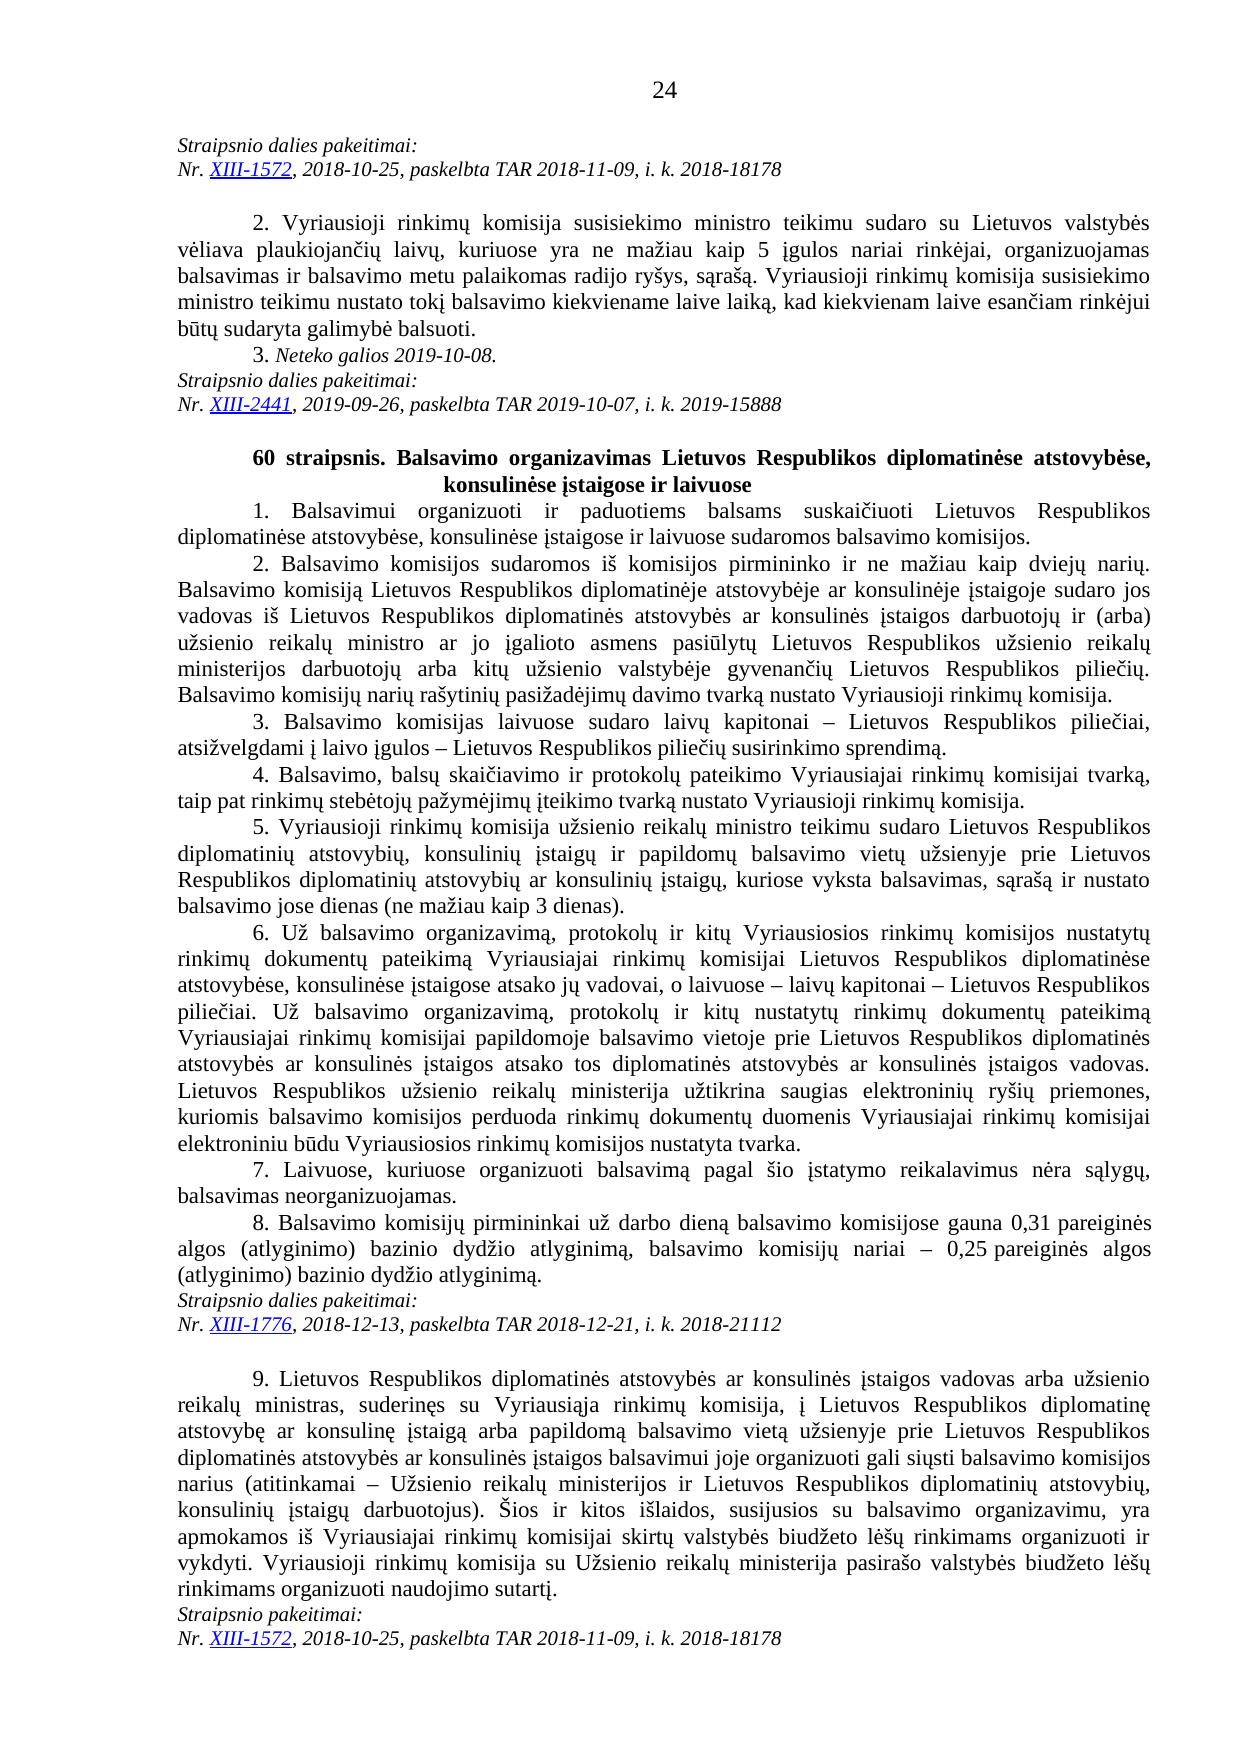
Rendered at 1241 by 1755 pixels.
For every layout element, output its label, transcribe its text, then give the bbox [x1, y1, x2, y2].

text 9. Lietuvos Respublikos diplomatinės atstovybės ar konsulinės įstaigos vadovas arba užsienio reikalų ministras, suderinęs su Vyriausiąja rinkimų komisija, į Lietuvos Respublikos diplomatinę atstovybę ar konsulinę įstaigą arba papildomą balsavimo vietą užsienyje prie Lietuvos Respublikos diplomatinės atstovybės ar konsulinės įstaigos balsavimui joje organizuoti gali siųsti balsavimo komisijos narius (atitinkamai – Užsienio reikalų ministerijos ir Lietuvos Respublikos diplomatinių atstovybių, konsulinių įstaigų darbuotojus). Šios ir kitos išlaidos, susijusios su balsavimo organizavimu, yra apmokamos iš Vyriausiajai rinkimų komisijai skirtų valstybės biudžeto lėšų rinkimams organizuoti ir vykdyti. Vyriausioji rinkimų komisija su Užsienio reikalų ministerija pasirašo valstybės biudžeto lėšų rinkimams organizuoti naudojimo sutartį. [177, 1364, 1152, 1602]
text 3. Neteko galios 2019-10-08. [177, 341, 1152, 367]
text Nr. XIII-1572, 2018-10-25, paskelbta TAR 2018-11-09, i. k. 2018-18178 [177, 157, 1152, 181]
text 1. Balsavimui organizuoti ir paduotiems balsams suskaičiuoti Lietuvos Respublikos diplomatinėse atstovybėse, konsulinėse įstaigose ir laivuose sudaromos balsavimo komisijos. [177, 497, 1152, 550]
text Straipsnio pakeitimai: [177, 1602, 1152, 1626]
text 60 straipsnis. Balsavimo organizavimas Lietuvos Respublikos diplomatinėse atstovybėse, konsulinėse įstaigose ir laivuose [252, 444, 1152, 497]
text Straipsnio dalies pakeitimai: [177, 367, 1152, 392]
text 7. Laivuose, kuriuose organizuoti balsavimą pagal šio įstatymo reikalavimus nėra sąlygų, balsavimas neorganizuojamas. [177, 1156, 1152, 1209]
text 6. Už balsavimo organizavimą, protokolų ir kitų Vyriausiosios rinkimų komisijos nustatytų rinkimų dokumentų pateikimą Vyriausiajai rinkimų komisijai Lietuvos Respublikos diplomatinėse atstovybėse, konsulinėse įstaigose atsako jų vadovai, o laivuose – laivų kapitonai – Lietuvos Respublikos piliečiai. Už balsavimo organizavimą, protokolų ir kitų nustatytų rinkimų dokumentų pateikimą Vyriausiajai rinkimų komisijai papildomoje balsavimo vietoje prie Lietuvos Respublikos diplomatinės atstovybės ar konsulinės įstaigos atsako tos diplomatinės atstovybės ar konsulinės įstaigos vadovas. Lietuvos Respublikos užsienio reikalų ministerija užtikrina saugias elektroninių ryšių priemones, kuriomis balsavimo komisijos perduoda rinkimų dokumentų duomenis Vyriausiajai rinkimų komisijai elektroniniu būdu Vyriausiosios rinkimų komisijos nustatyta tvarka. [177, 919, 1152, 1156]
text 3. Balsavimo komisijas laivuose sudaro laivų kapitonai – Lietuvos Respublikos piliečiai, atsižvelgdami į laivo įgulos – Lietuvos Respublikos piliečių susirinkimo sprendimą. [177, 708, 1152, 761]
text Nr. XIII-2441, 2019-09-26, paskelbta TAR 2019-10-07, i. k. 2019-15888 [177, 392, 1152, 416]
text 2. Balsavimo komisijos sudaromos iš komisijos pirmininko ir ne mažiau kaip dviejų narių. Balsavimo komisiją Lietuvos Respublikos diplomatinėje atstovybėje ar konsulinėje įstaigoje sudaro jos vadovas iš Lietuvos Respublikos diplomatinės atstovybės ar konsulinės įstaigos darbuotojų ir (arba) užsienio reikalų ministro ar jo įgalioto asmens pasiūlytų Lietuvos Respublikos užsienio reikalų ministerijos darbuotojų arba kitų užsienio valstybėje gyvenančių Lietuvos Respublikos piliečių. Balsavimo komisijų narių rašytinių pasižadėjimų davimo tvarką nustato Vyriausioji rinkimų komisija. [177, 550, 1152, 708]
text 5. Vyriausioji rinkimų komisija užsienio reikalų ministro teikimu sudaro Lietuvos Respublikos diplomatinių atstovybių, konsulinių įstaigų ir papildomų balsavimo vietų užsienyje prie Lietuvos Respublikos diplomatinių atstovybių ar konsulinių įstaigų, kuriose vyksta balsavimas, sąrašą ir nustato balsavimo jose dienas (ne mažiau kaip 3 dienas). [177, 813, 1152, 919]
text 4. Balsavimo, balsų skaičiavimo ir protokolų pateikimo Vyriausiajai rinkimų komisijai tvarką, taip pat rinkimų stebėtojų pažymėjimų įteikimo tvarką nustato Vyriausioji rinkimų komisija. [177, 761, 1152, 813]
text Straipsnio dalies pakeitimai: [177, 1288, 1152, 1312]
text Nr. XIII-1776, 2018-12-13, paskelbta TAR 2018-12-21, i. k. 2018-21112 [177, 1312, 1152, 1336]
text 2. Vyriausioji rinkimų komisija susisiekimo ministro teikimu sudaro su Lietuvos valstybės vėliava plaukiojančių laivų, kuriuose yra ne mažiau kaip 5 įgulos nariai rinkėjai, organizuojamas balsavimas ir balsavimo metu palaikomas radijo ryšys, sąrašą. Vyriausioji rinkimų komisija susisiekimo ministro teikimu nustato tokį balsavimo kiekviename laive laiką, kad kiekvienam laive esančiam rinkėjui būtų sudaryta galimybė balsuoti. [177, 209, 1152, 341]
text Straipsnio dalies pakeitimai: [177, 132, 1152, 157]
text 8. Balsavimo komisijų pirmininkai už darbo dieną balsavimo komisijose gauna 0,31 pareiginės algos (atlyginimo) bazinio dydžio atlyginimą, balsavimo komisijų nariai – 0,25 pareiginės algos (atlyginimo) bazinio dydžio atlyginimą. [177, 1209, 1152, 1288]
text Nr. XIII-1572, 2018-10-25, paskelbta TAR 2018-11-09, i. k. 2018-18178 [177, 1626, 1152, 1650]
